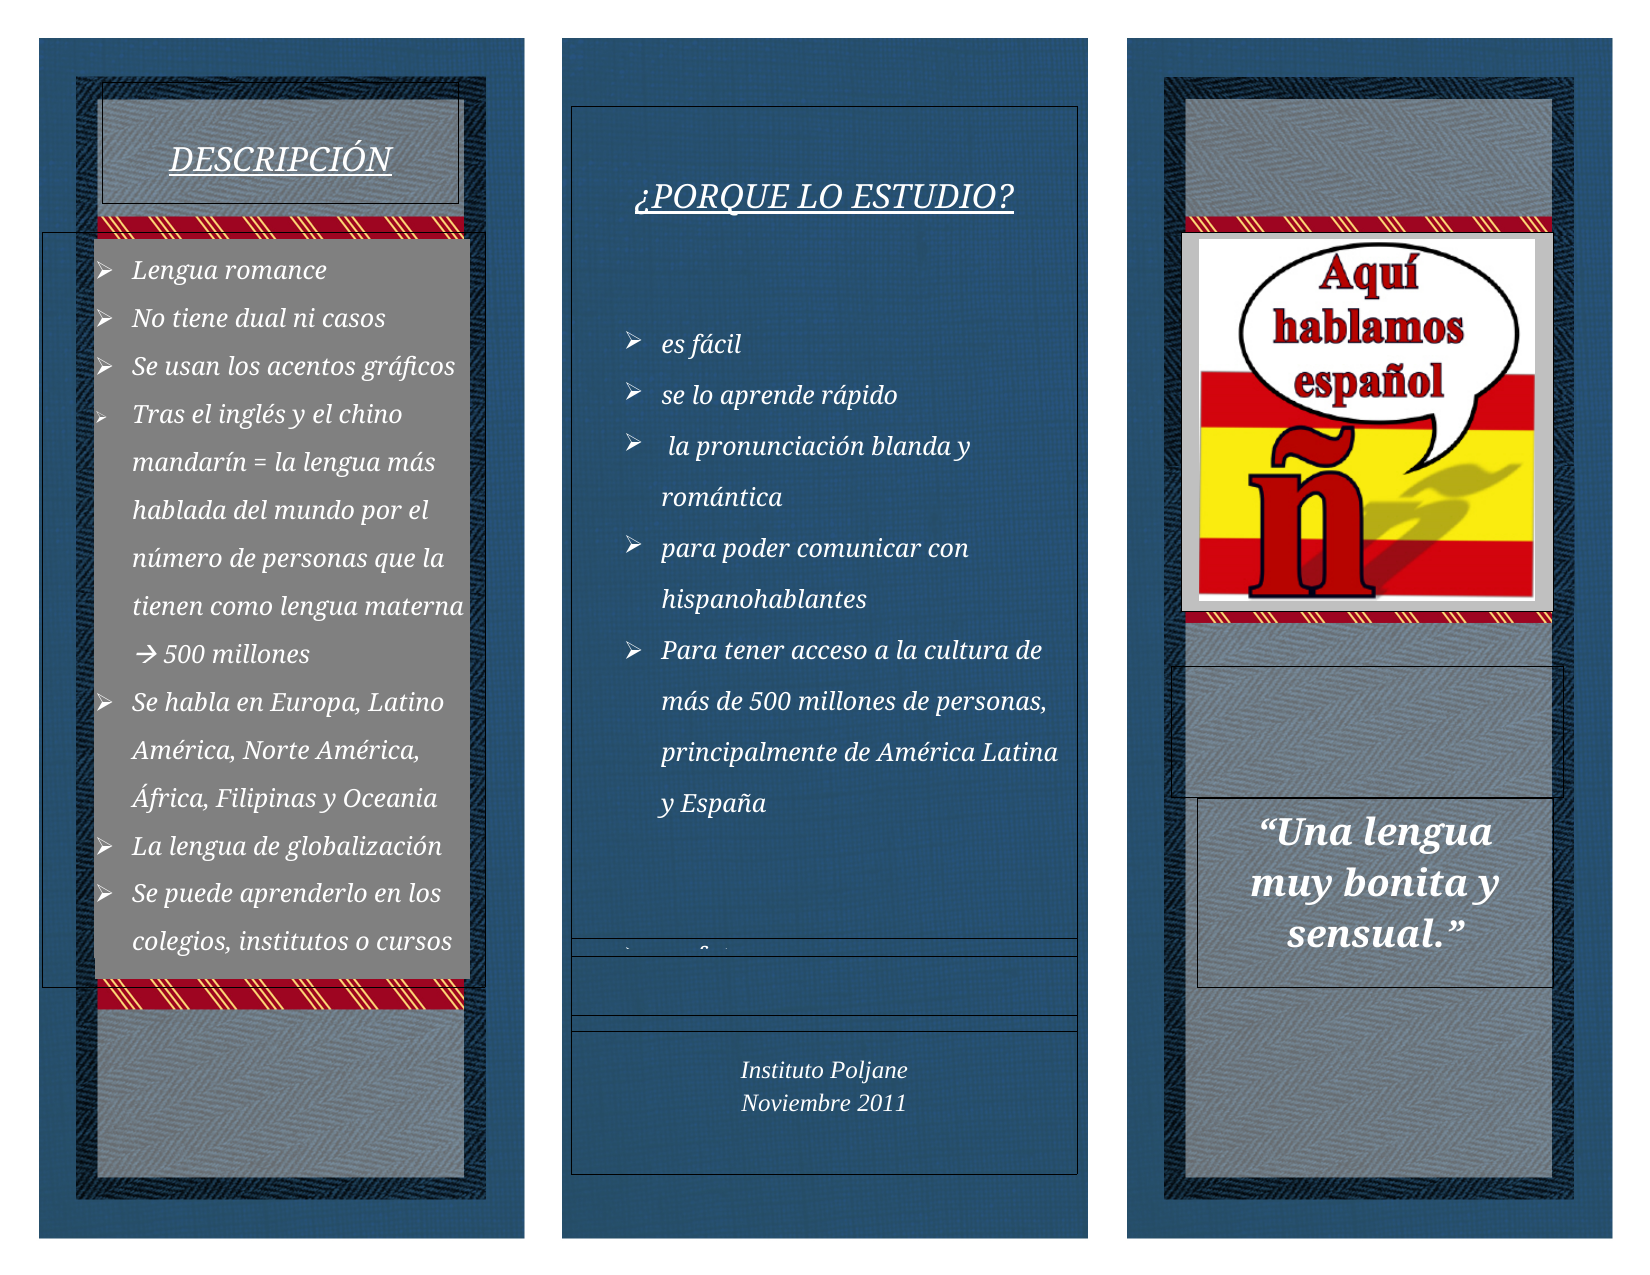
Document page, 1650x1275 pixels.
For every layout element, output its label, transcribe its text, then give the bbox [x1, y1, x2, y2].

picture [0, 0, 1650, 1275]
list en futuro: [623, 939, 1062, 949]
text “Una lengua muy bonita y sensual.” [1212, 805, 1538, 958]
list Se usan los acentos gráficos [94, 335, 470, 383]
text DESCRIPCIÓN [117, 148, 443, 177]
list para poder comunicar con hispanohablantes [623, 531, 1062, 616]
text Instituto Poljane [586, 1055, 1062, 1084]
list Lengua romance [94, 239, 470, 287]
list La lengua de globalización [94, 814, 470, 862]
list se lo aprende rápido [623, 377, 1062, 411]
list Se habla en Europa, Latino América, Norte América, África, Filipinas y Oceania [94, 671, 470, 814]
list la pronunciación blanda y romántica [623, 428, 1062, 513]
list Tras el inglés y el chino mandarín = la lengua más hablada del mundo por el número de personas que la tienen como lengua materna  500 millones [94, 383, 470, 671]
text ¿PORQUE LO ESTUDIO? [586, 173, 1062, 218]
text Noviembre 2011 [586, 1088, 1062, 1117]
list Se puede aprenderlo en los colegios, institutos o cursos [94, 862, 470, 958]
list es fácil [623, 326, 1062, 360]
list No tiene dual ni casos [94, 287, 470, 335]
list Para tener acceso a la cultura de más de 500 millones de personas, principalmente de América Latina y España [623, 633, 1062, 820]
